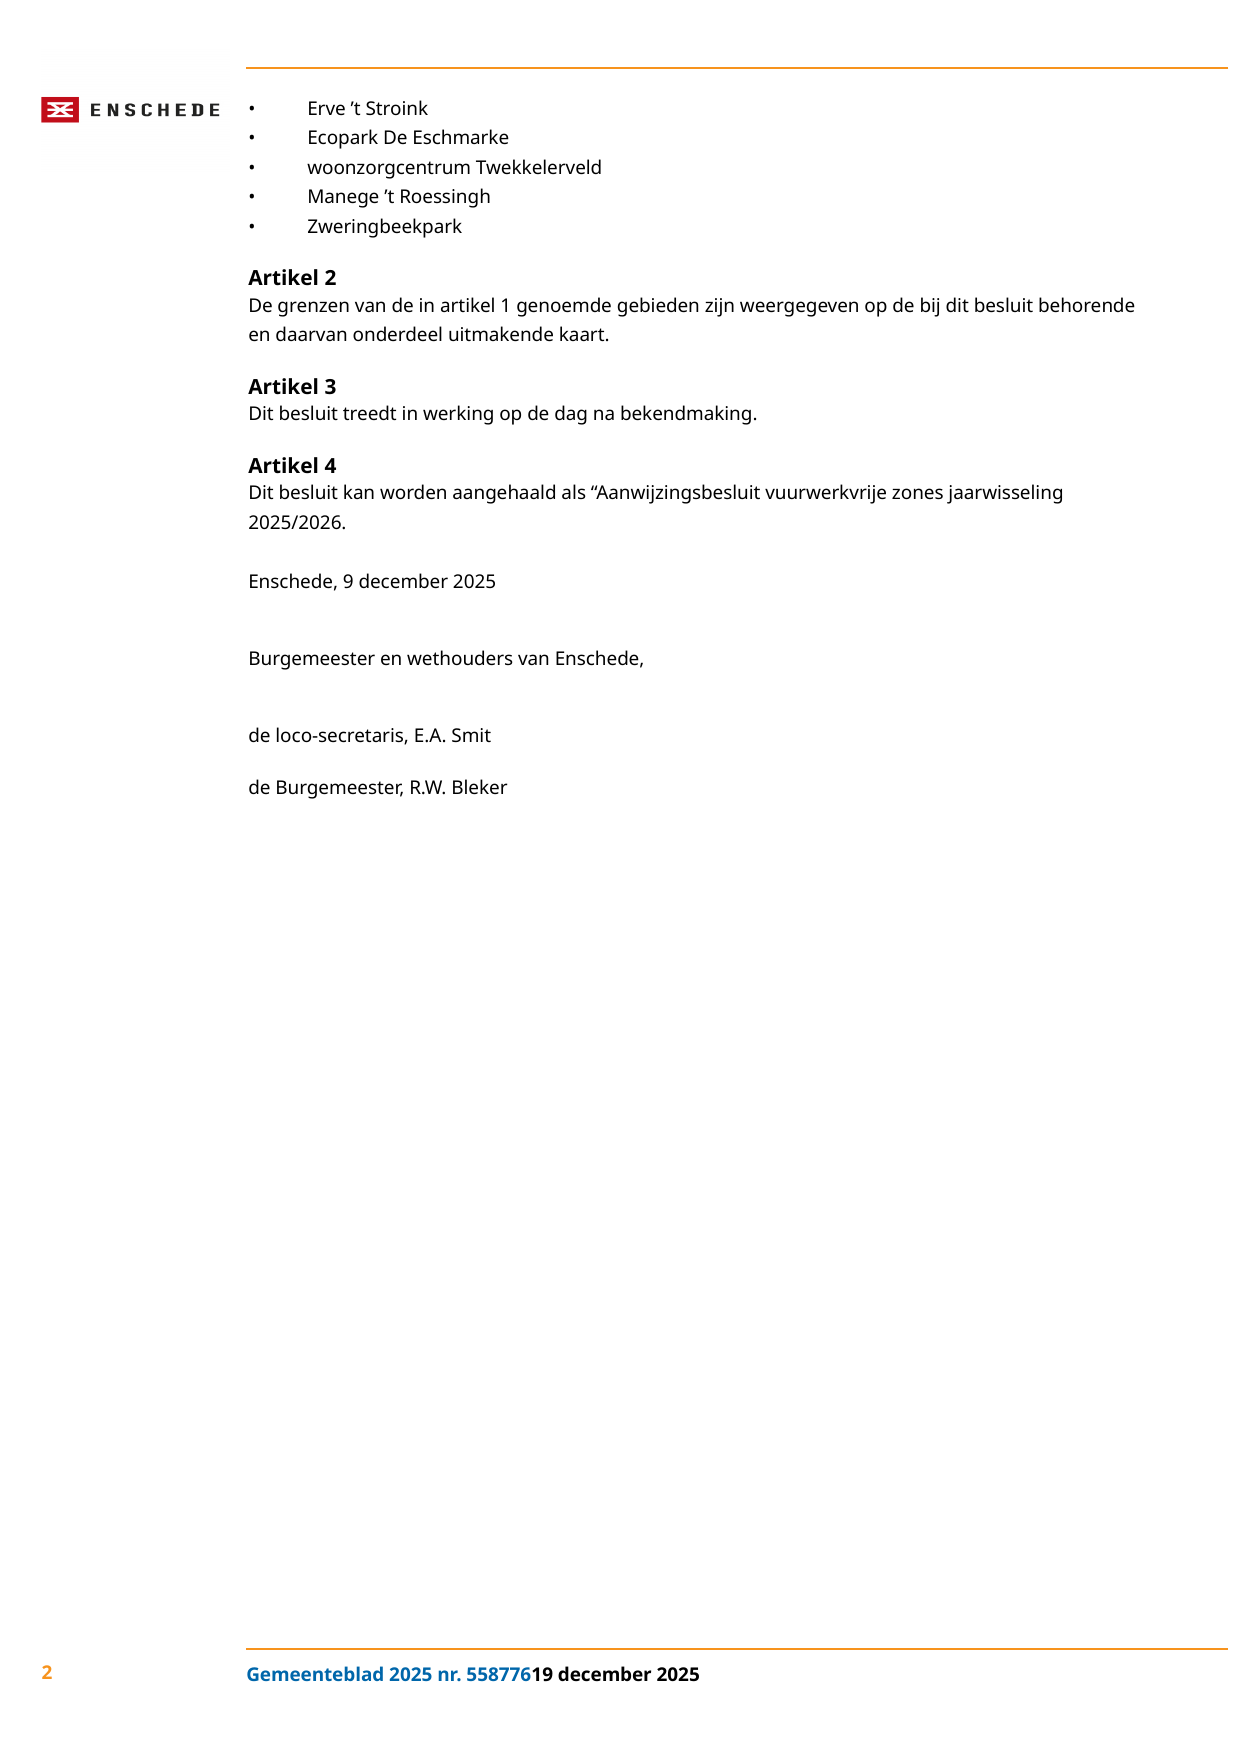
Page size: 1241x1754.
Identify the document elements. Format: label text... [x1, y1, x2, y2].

list Zweringbeekpark [248, 213, 1152, 239]
text Artikel 4 [248, 451, 1152, 479]
text Dit besluit kan worden aangehaald als “Aanwijzingsbesluit vuurwerkvrije zones jaarwisseling 2025/2026. [248, 479, 1152, 534]
list Erve ’t Stroink [248, 95, 1152, 121]
text Dit besluit treedt in werking op de dag na bekendmaking. [248, 400, 1152, 426]
text Enschede, 9 december 2025 [248, 568, 1152, 594]
text Artikel 3 [248, 372, 1152, 400]
text de loco-secretaris, E.A. Smit [248, 722, 1152, 748]
text de Burgemeester, R.W. Bleker [248, 774, 1152, 799]
text Burgemeester en wethouders van Enschede, [248, 645, 1152, 671]
text Artikel 2 [248, 263, 1152, 292]
list Ecopark De Eschmarke [248, 124, 1152, 150]
text De grenzen van de in artikel 1 genoemde gebieden zijn weergegeven op de bij dit besluit behorende en daarvan onderdeel uitmakende kaart. [248, 292, 1152, 347]
picture [41, 47, 231, 172]
list woonzorgcentrum Twekkelerveld [248, 154, 1152, 180]
list Manege ’t Roessingh [248, 183, 1152, 209]
